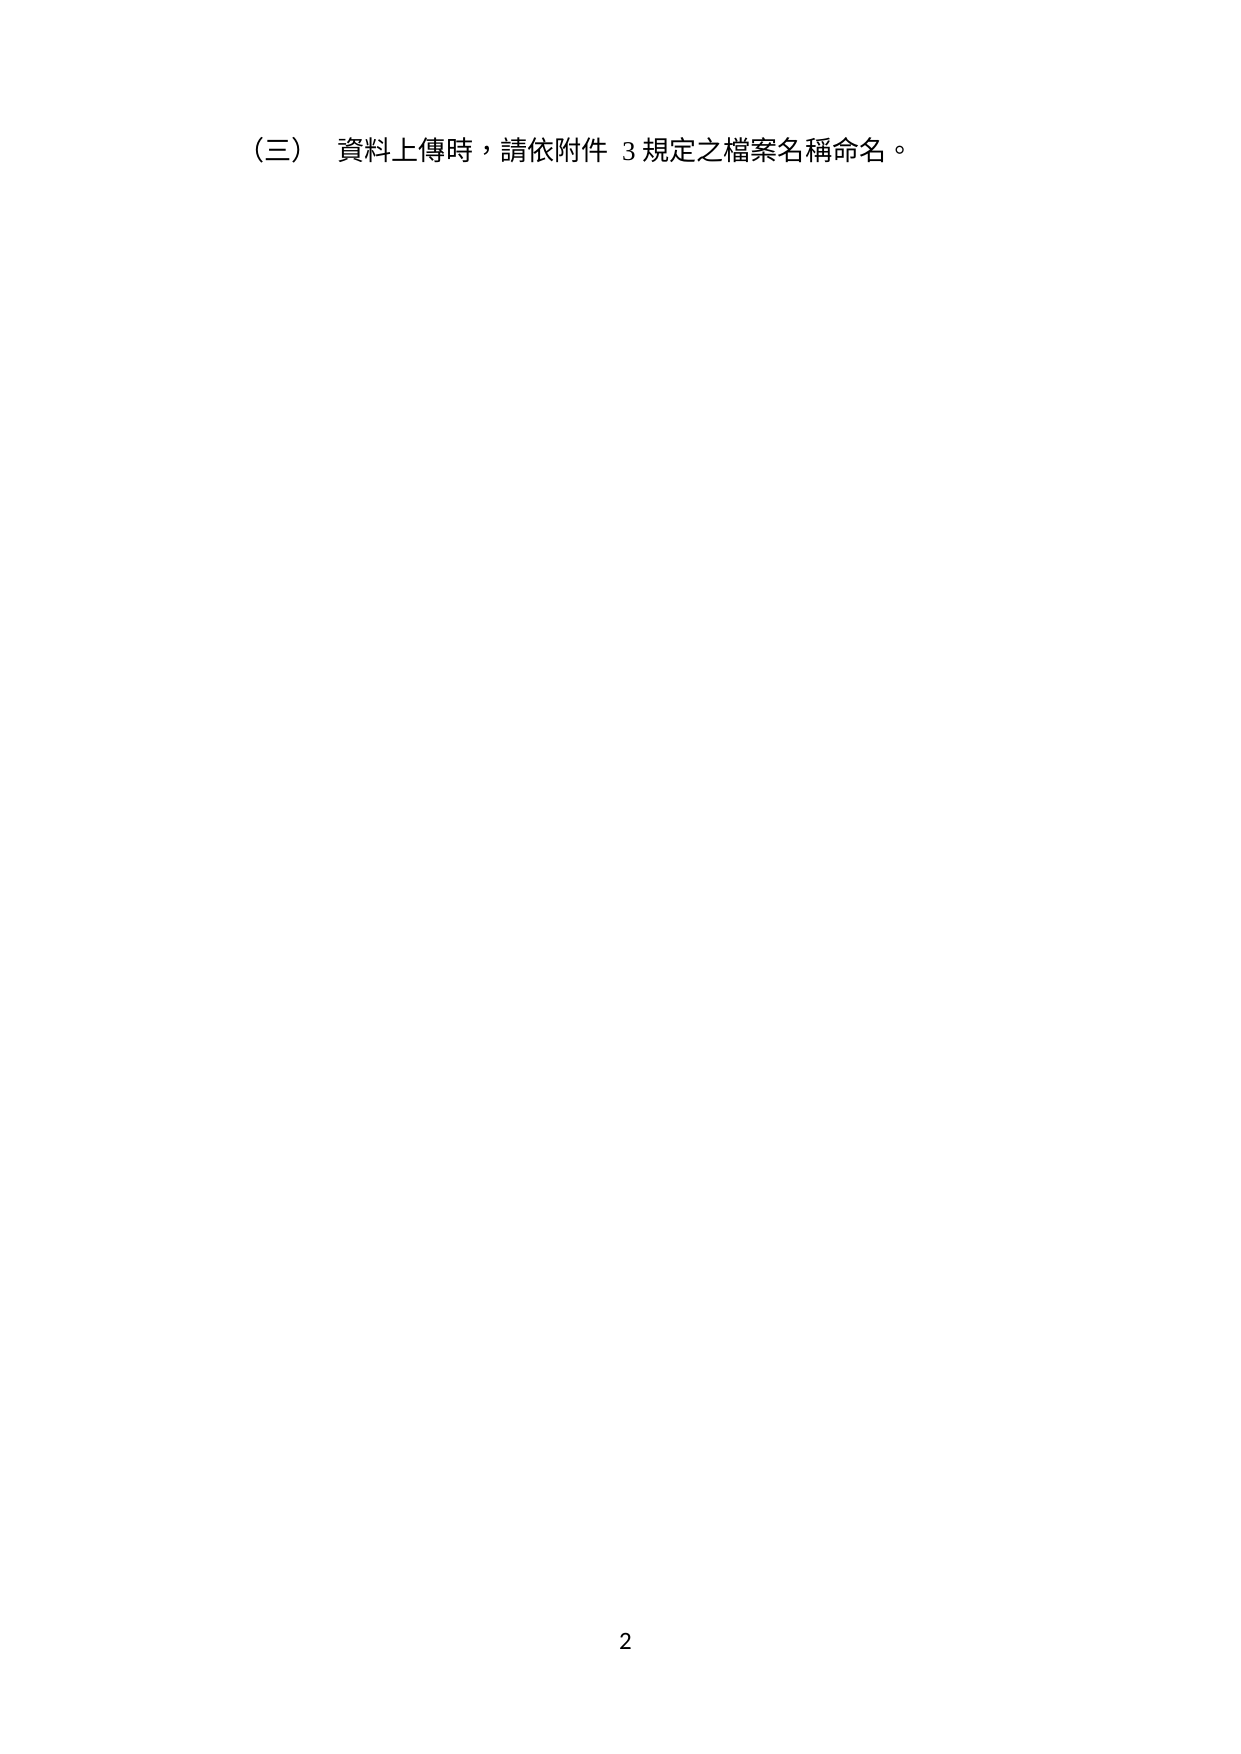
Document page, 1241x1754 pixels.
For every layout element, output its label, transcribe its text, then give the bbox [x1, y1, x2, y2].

list 資料上傳時，請依附件 3 規定之檔案名稱命名。 [237, 107, 1053, 169]
